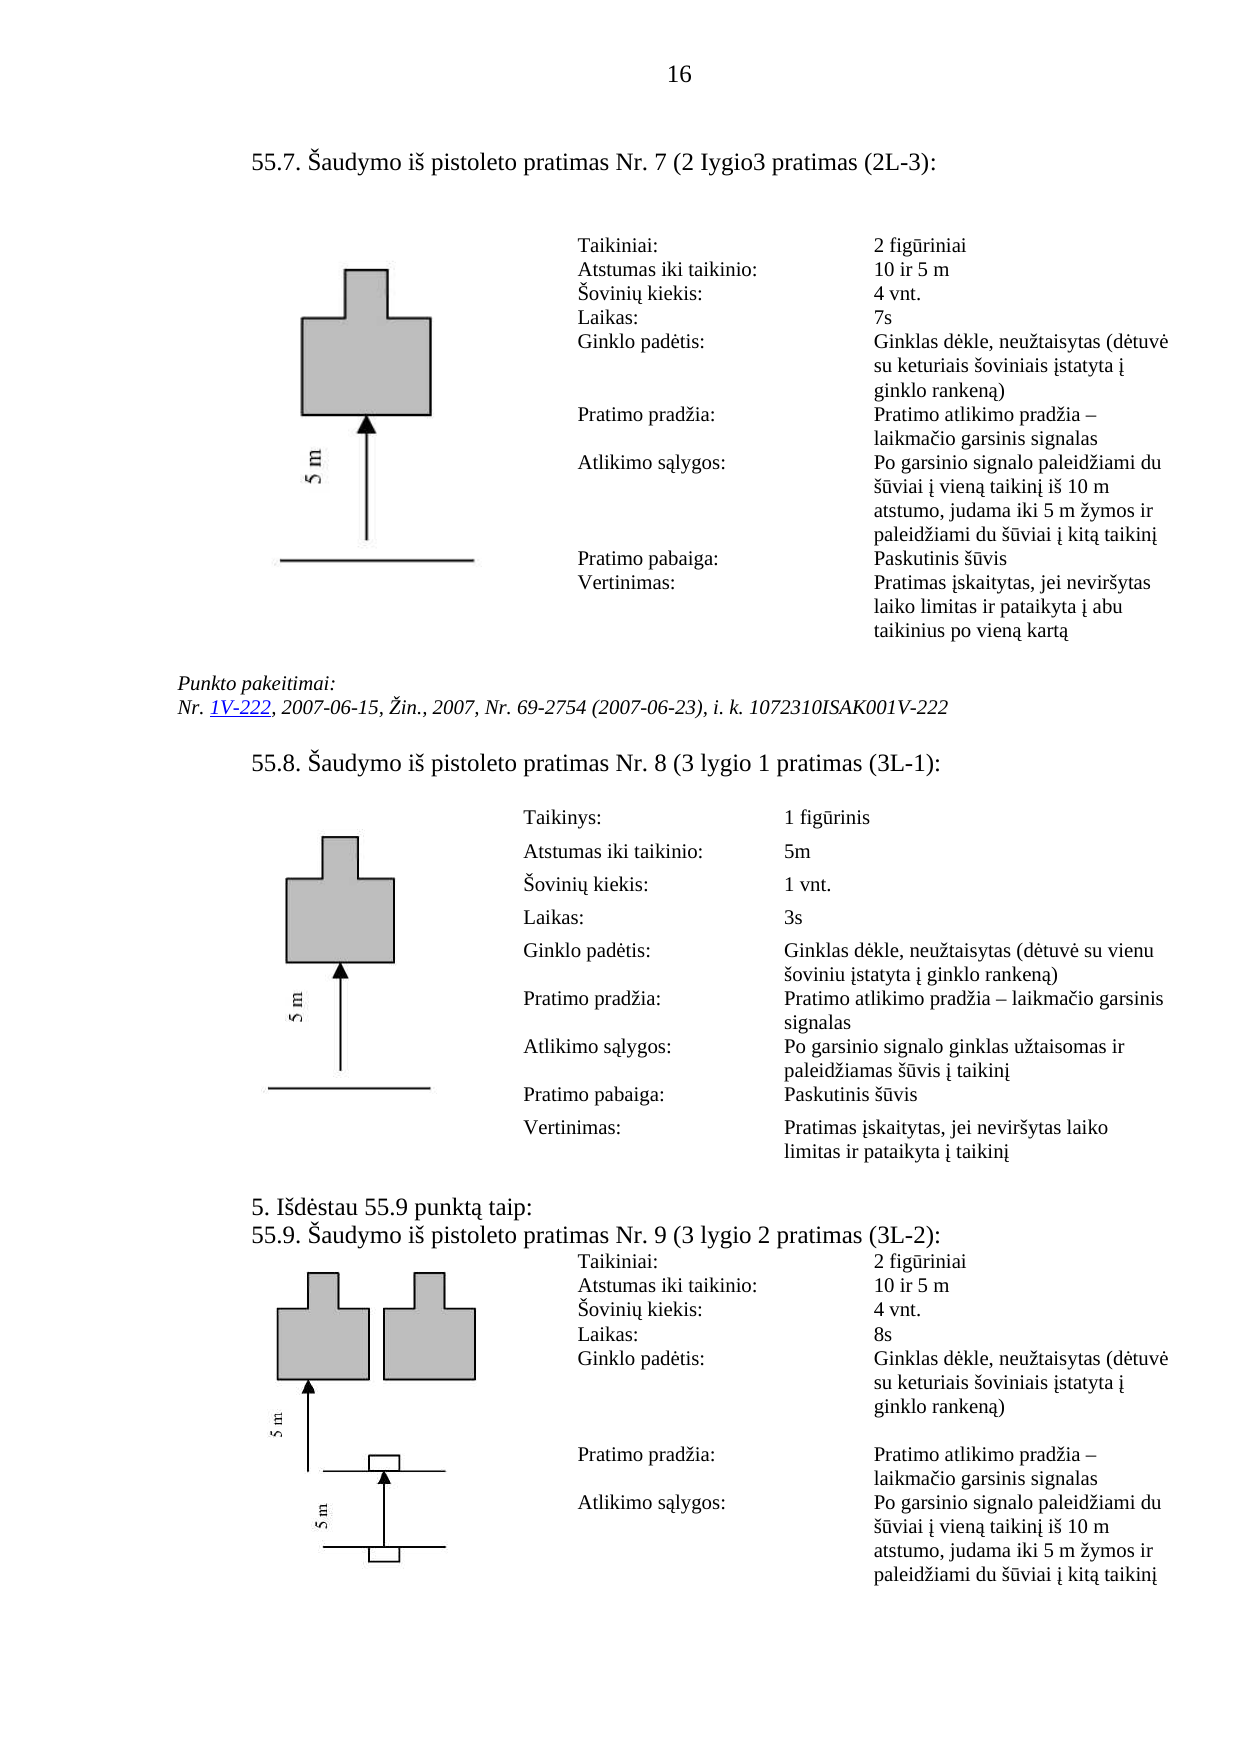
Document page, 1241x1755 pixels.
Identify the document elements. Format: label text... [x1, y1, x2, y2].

table_cell Atlikimo sąlygos: [566, 1490, 862, 1597]
table_header [177, 1249, 566, 1621]
table_cell 4 vnt. [862, 1298, 1181, 1321]
table_cell 5m [773, 839, 1181, 872]
table_header Taikiniai: [566, 1249, 862, 1273]
table_cell Ginklo padėtis: [566, 329, 862, 402]
table_header [177, 805, 512, 1163]
table_cell Ginklo padėtis: [566, 1346, 862, 1418]
table_cell 1 vnt. [773, 872, 1181, 905]
table_cell Šovinių kiekis: [566, 1298, 862, 1321]
table_cell [566, 1597, 862, 1621]
text 5. Išdėstau 55.9 punktą taip: [177, 1192, 1181, 1221]
table_cell Ginklo padėtis: [512, 938, 773, 986]
table_cell Atstumas iki taikinio: [566, 1273, 862, 1297]
table_cell 10 ir 5 m [862, 1273, 1181, 1297]
table_cell [862, 1418, 1181, 1442]
table_cell 8s [862, 1321, 1181, 1346]
table_cell Atstumas iki taikinio: [512, 839, 773, 872]
table_cell 7s [862, 305, 873, 329]
table_header 1 figūrinis [773, 805, 1181, 839]
table_cell Atlikimo sąlygos: [566, 450, 862, 546]
table_cell 4 vnt. [1170, 281, 1181, 305]
table_cell Pratimo pradžia: [512, 986, 773, 1034]
table_header 2 figūriniai [1170, 233, 1181, 257]
table_cell Laikas: [566, 305, 577, 329]
table_cell Pratimo pabaiga: [512, 1082, 773, 1115]
table_cell Šovinių kiekis: [512, 872, 773, 905]
table_cell [862, 1597, 1181, 1621]
table_cell Atlikimo sąlygos: [512, 1034, 773, 1082]
table_header [177, 233, 566, 642]
text 55.8. Šaudymo iš pistoleto pratimas Nr. 8 (3 lygio 1 pratimas (3L-1): [177, 748, 1181, 777]
table_cell Pratimo pradžia: [566, 402, 862, 450]
table_header Taikinys: [512, 805, 773, 839]
table_cell Laikas: [566, 1321, 862, 1346]
text Punkto pakeitimai: [177, 671, 1181, 695]
table_cell Po garsinio signalo paleidžiami du šūviai į vieną taikinį iš 10 m atstumo, judama iki 5 m žymos ir paleidžiami du šūviai į kitą taikinį [862, 1490, 1181, 1597]
table_cell Paskutinis šūvis [773, 1082, 1181, 1115]
table_cell Pratimo pradžia: [566, 1442, 862, 1490]
table_header Taikiniai: [851, 233, 862, 257]
table_cell 7s [1170, 305, 1181, 329]
table_cell 4 vnt. [862, 281, 873, 305]
text 55.9. Šaudymo iš pistoleto pratimas Nr. 9 (3 lygio 2 pratimas (3L-2): [177, 1221, 1181, 1249]
table_header 2 figūriniai [862, 233, 873, 257]
table_cell 10 ir 5 m [862, 257, 873, 281]
text 55.7. Šaudymo iš pistoleto pratimas Nr. 7 (2 Iygio3 pratimas (2L-3): [177, 147, 1181, 176]
table_header 2 figūriniai [862, 1249, 1181, 1273]
table_cell 10 ir 5 m [1170, 257, 1181, 281]
table_cell Pratimo atlikimo pradžia – laikmačio garsinis signalas [862, 1442, 1181, 1490]
table_header Taikiniai: [566, 233, 577, 257]
table_cell Laikas: [512, 905, 773, 938]
text Nr. 1V-222, 2007-06-15, Žin., 2007, Nr. 69-2754 (2007-06-23), i. k. 1072310ISAK001V-222 [177, 695, 1181, 719]
table_cell 3s [773, 905, 1181, 938]
table_cell Vertinimas: [512, 1115, 773, 1163]
table_cell Ginklas dėkle, neužtaisytas (dėtuvė su keturiais šoviniais įstatyta į ginklo rankeną) [862, 1346, 1181, 1418]
table_cell Laikas: [851, 305, 862, 329]
table_cell [566, 1418, 862, 1442]
table_cell Vertinimas: [566, 570, 862, 642]
